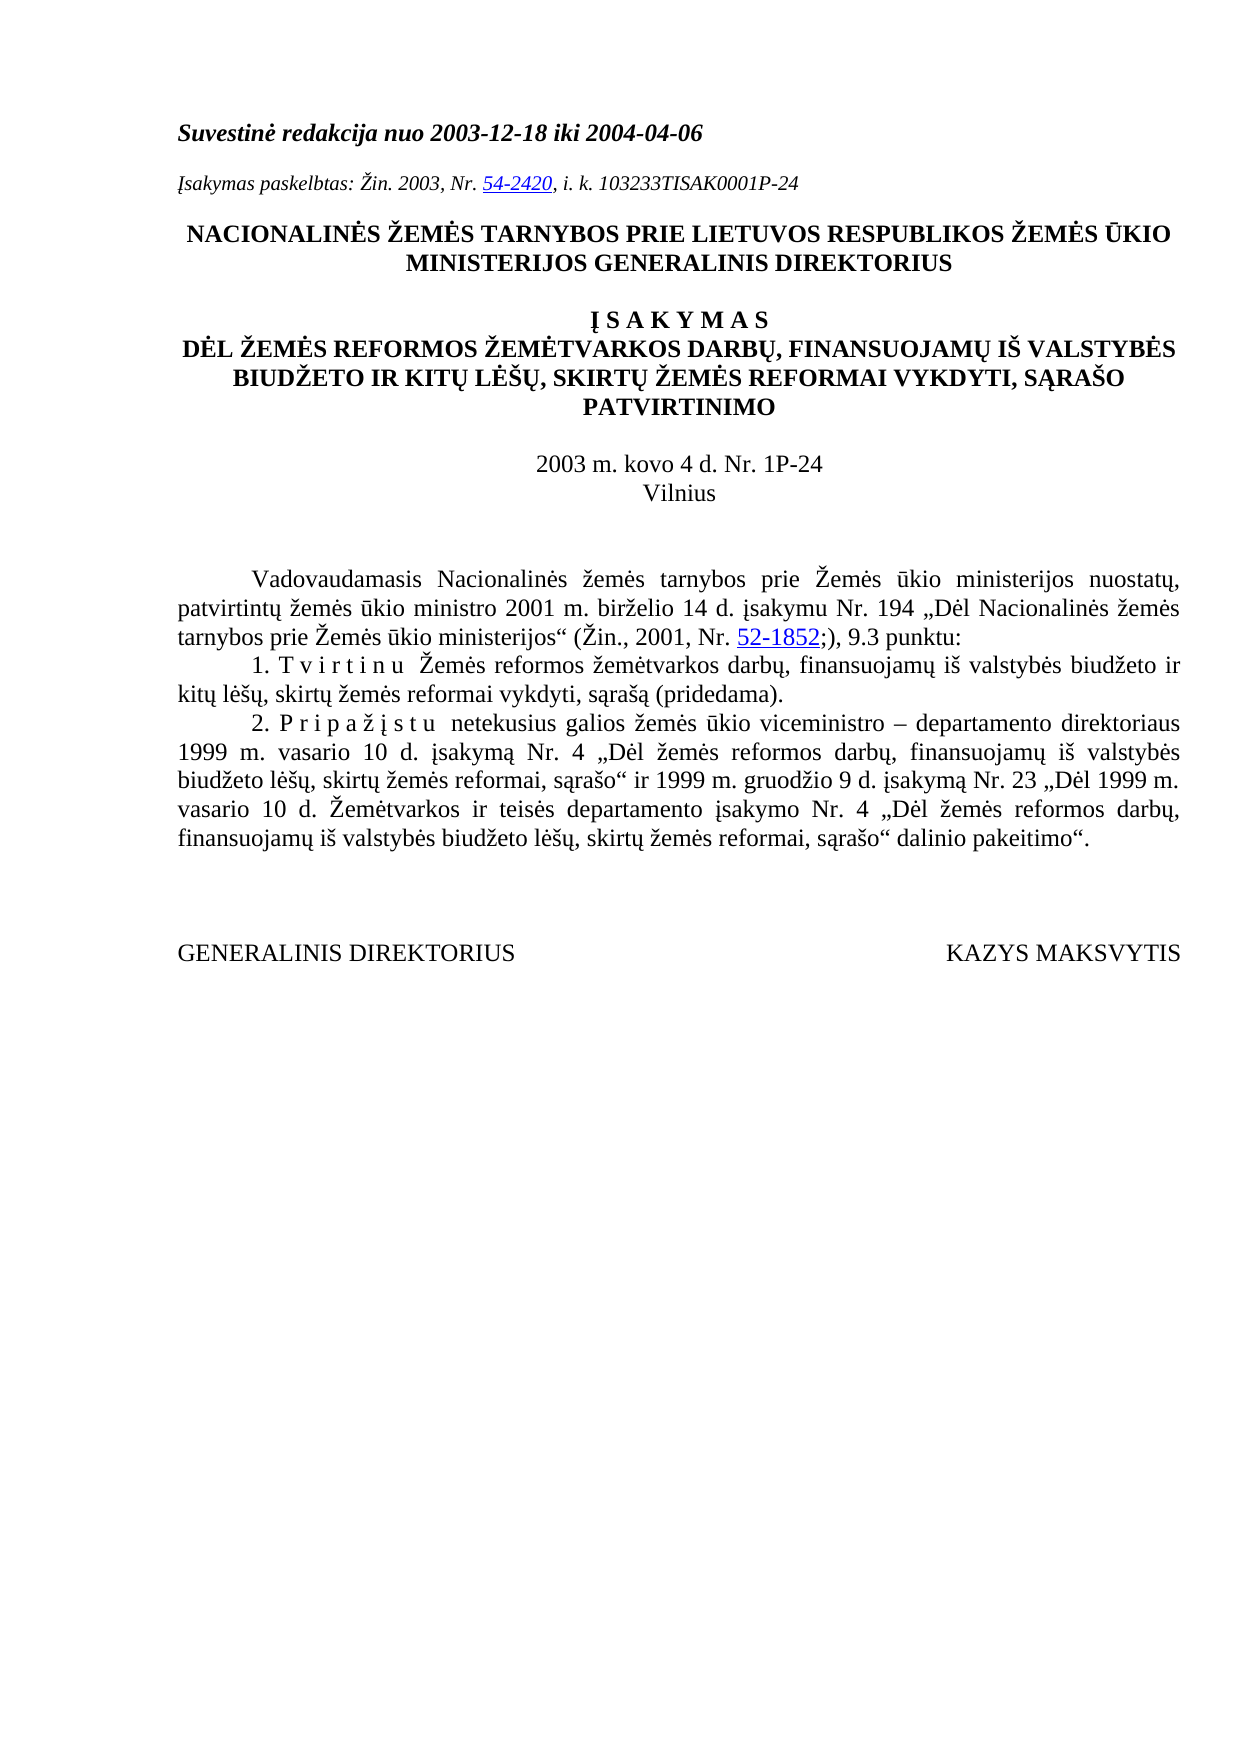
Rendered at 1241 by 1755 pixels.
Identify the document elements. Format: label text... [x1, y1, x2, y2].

text 2. Pripažįstu netekusius galios žemės ūkio viceministro – departamento direktoriaus 1999 m. vasario 10 d. įsakymą Nr. 4 „Dėl žemės reformos darbų, finansuojamų iš valstybės biudžeto lėšų, skirtų žemės reformai, sąrašo“ ir 1999 m. gruodžio 9 d. įsakymą Nr. 23 „Dėl 1999 m. vasario 10 d. Žemėtvarkos ir teisės departamento įsakymo Nr. 4 „Dėl žemės reformos darbų, finansuojamų iš valstybės biudžeto lėšų, skirtų žemės reformai, sąrašo“ dalinio pakeitimo“. [177, 708, 1181, 852]
text DĖL ŽEMĖS REFORMOS ŽEMĖTVARKOS DARBŲ, FINANSUOJAMŲ IŠ VALSTYBĖS BIUDŽETO IR KITŲ LĖŠŲ, SKIRTŲ ŽEMĖS REFORMAI VYKDYTI, SĄRAŠO PATVIRTINIMO [177, 334, 1181, 420]
text Suvestinė redakcija nuo 2003-12-18 iki 2004-04-06 [177, 118, 1181, 147]
text 1. Tvirtinu Žemės reformos žemėtvarkos darbų, finansuojamų iš valstybės biudžeto ir kitų lėšų, skirtų žemės reformai vykdyti, sąrašą (pridedama). [177, 650, 1181, 708]
text Vilnius [177, 478, 1181, 507]
text NACIONALINĖS ŽEMĖS TARNYBOS PRIE LIETUVOS RESPUBLIKOS ŽEMĖS ŪKIO MINISTERIJOS GENERALINIS DIREKTORIUS [177, 219, 1181, 277]
text Vadovaudamasis Nacionalinės žemės tarnybos prie Žemės ūkio ministerijos nuostatų, patvirtintų žemės ūkio ministro 2001 m. birželio 14 d. įsakymu Nr. 194 „Dėl Nacionalinės žemės tarnybos prie Žemės ūkio ministerijos“ (Žin., 2001, Nr. 52-1852;), 9.3 punktu: [177, 564, 1181, 650]
text GENERALINIS DIREKTORIUS KAZYS MAKSVYTIS [177, 938, 1181, 967]
text 2003 m. kovo 4 d. Nr. 1P-24 [177, 449, 1181, 478]
text Įsakymas paskelbtas: Žin. 2003, Nr. 54-2420, i. k. 103233TISAK0001P-24 [177, 171, 1181, 195]
text Į S A K Y M A S [177, 305, 1181, 334]
